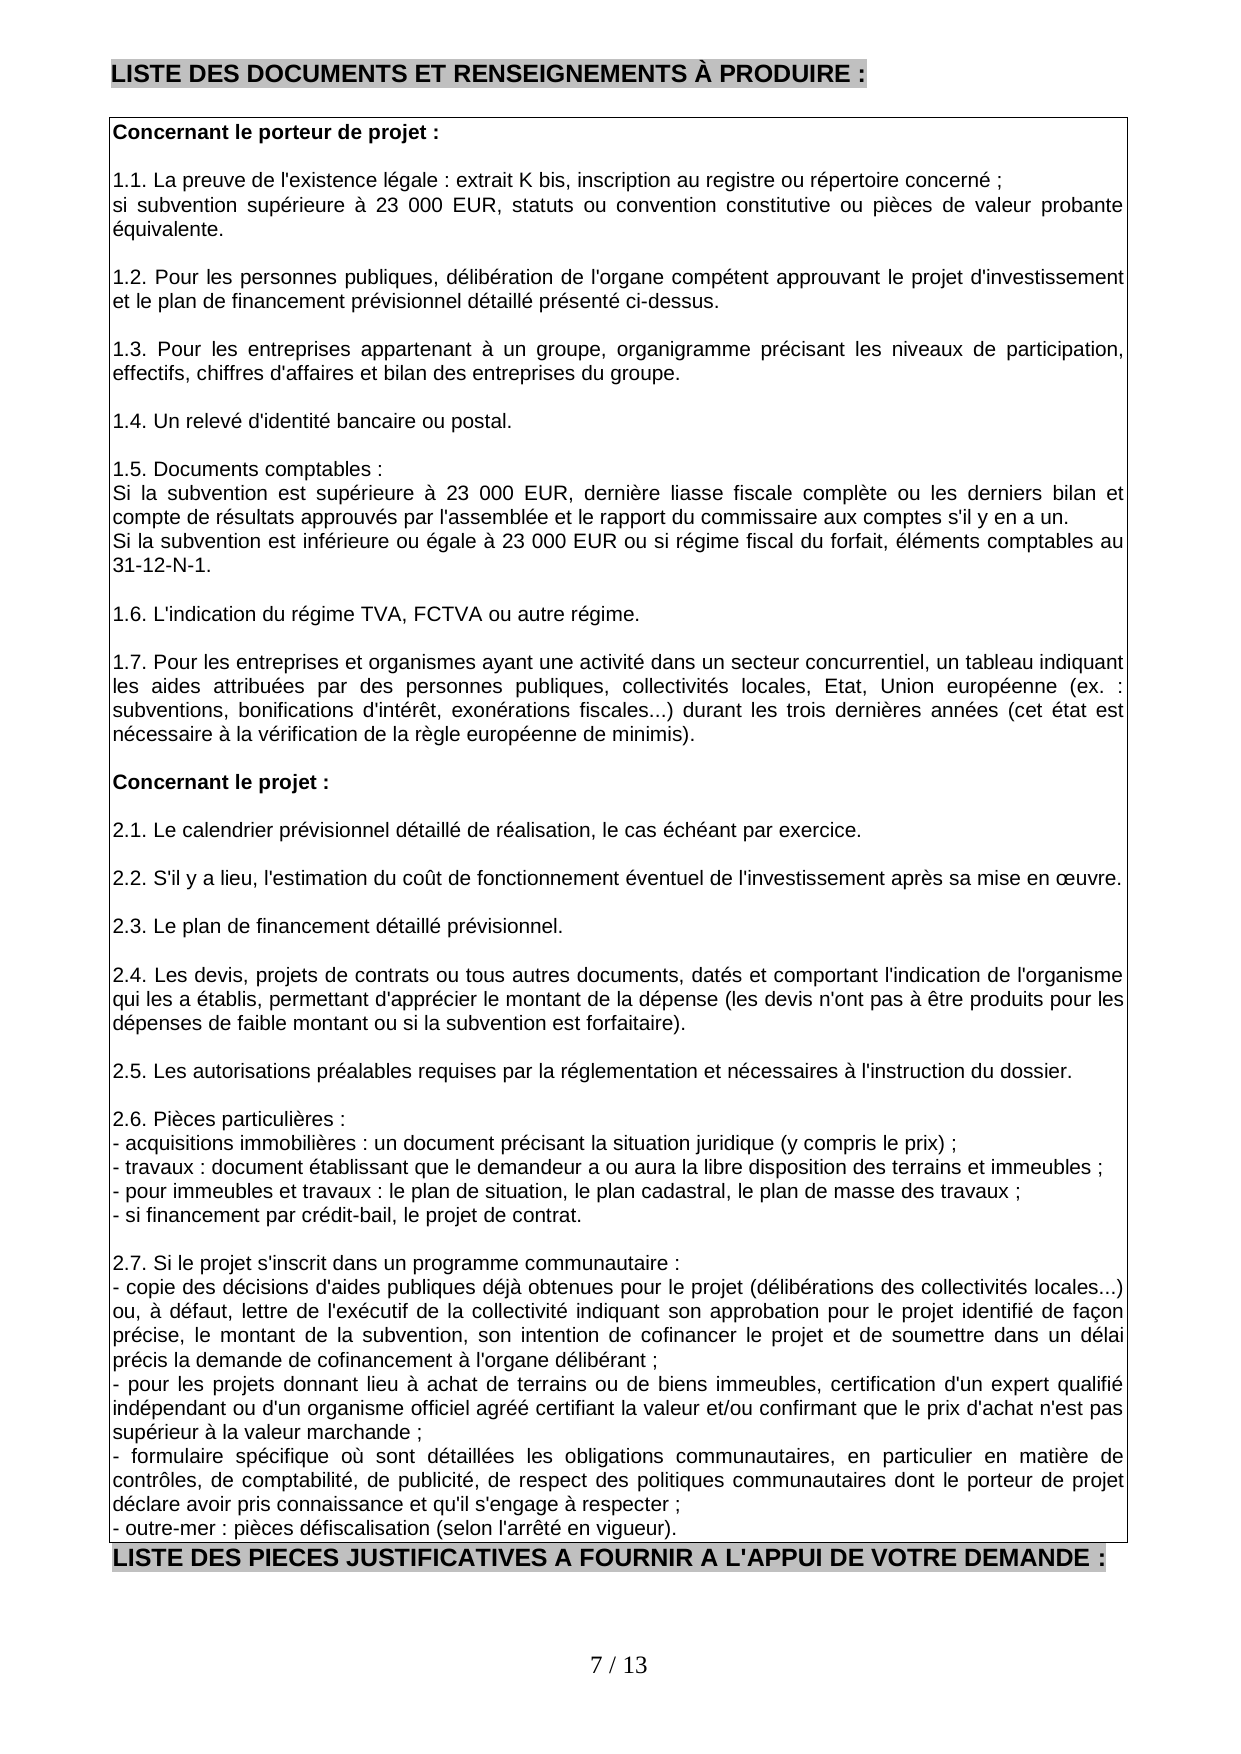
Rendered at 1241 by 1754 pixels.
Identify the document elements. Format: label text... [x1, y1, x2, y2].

text 1.1. La preuve de l'existence légale : extrait K bis, inscription au registre ou répertoire concerné ; [112, 168, 1125, 192]
text Si la subvention est supérieure à 23 000 EUR, dernière liasse fiscale complète ou les derniers bilan et compte de résultats approuvés par l'assemblée et le rapport du commissaire aux comptes s'il y en a un. [112, 481, 1125, 529]
text 1.2. Pour les personnes publiques, délibération de l'organe compétent approuvant le projet d'investissement et le plan de financement prévisionnel détaillé présenté ci-dessus. [112, 265, 1125, 313]
text Concernant le projet : [112, 770, 1125, 794]
text - pour les projets donnant lieu à achat de terrains ou de biens immeubles, certification d'un expert qualifié indépendant ou d'un organisme officiel agréé certifiant la valeur et/ou confirmant que le prix d'achat n'est pas supérieur à la valeur marchande ; [112, 1372, 1125, 1444]
text si subvention supérieure à 23 000 EUR, statuts ou convention constitutive ou pièces de valeur probante équivalente. [112, 192, 1125, 241]
subtitle LISTE DES DOCUMENTS ET RENSEIGNEMENTS À PRODUIRE : [111, 59, 1125, 88]
text - pour immeubles et travaux : le plan de situation, le plan cadastral, le plan de masse des travaux ; [112, 1179, 1125, 1203]
text - outre-mer : pièces défiscalisation (selon l'arrêté en vigueur). [110, 1513, 1127, 1542]
text 1.4. Un relevé d'identité bancaire ou postal. [112, 409, 1125, 433]
subtitle LISTE DES PIECES JUSTIFICATIVES A FOURNIR A L'APPUI DE VOTRE DEMANDE : [112, 1543, 1125, 1572]
text 2.6. Pièces particulières : [112, 1107, 1125, 1131]
text 1.7. Pour les entreprises et organismes ayant une activité dans un secteur concurrentiel, un tableau indiquant les aides attribuées par des personnes publiques, collectivités locales, Etat, Union européenne (ex. : subventions, bonifications d'intérêt, exonérations fiscales...) durant les trois dernières années (cet état est nécessaire à la vérification de la règle européenne de minimis). [112, 650, 1125, 746]
text - si financement par crédit-bail, le projet de contrat. [112, 1203, 1125, 1227]
text 2.3. Le plan de financement détaillé prévisionnel. [112, 914, 1125, 938]
text - travaux : document établissant que le demandeur a ou aura la libre disposition des terrains et immeubles ; [112, 1155, 1125, 1179]
text 1.5. Documents comptables : [112, 457, 1125, 481]
text 2.4. Les devis, projets de contrats ou tous autres documents, datés et comportant l'indication de l'organisme qui les a établis, permettant d'apprécier le montant de la dépense (les devis n'ont pas à être produits pour les dépenses de faible montant ou si la subvention est forfaitaire). [112, 962, 1125, 1035]
text 2.5. Les autorisations préalables requises par la réglementation et nécessaires à l'instruction du dossier. [112, 1059, 1125, 1083]
text 1.3. Pour les entreprises appartenant à un groupe, organigramme précisant les niveaux de participation, effectifs, chiffres d'affaires et bilan des entreprises du groupe. [112, 337, 1125, 385]
text 2.2. S'il y a lieu, l'estimation du coût de fonctionnement éventuel de l'investissement après sa mise en œuvre. [112, 866, 1125, 890]
text - formulaire spécifique où sont détaillées les obligations communautaires, en particulier en matière de contrôles, de comptabilité, de publicité, de respect des politiques communautaires dont le porteur de projet déclare avoir pris connaissance et qu'il s'engage à respecter ; [112, 1444, 1125, 1513]
text - acquisitions immobilières : un document précisant la situation juridique (y compris le prix) ; [112, 1131, 1125, 1155]
text 1.6. L'indication du régime TVA, FCTVA ou autre régime. [112, 602, 1125, 626]
text Concernant le porteur de projet : [110, 118, 1127, 144]
text - copie des décisions d'aides publiques déjà obtenues pour le projet (délibérations des collectivités locales...) ou, à défaut, lettre de l'exécutif de la collectivité indiquant son approbation pour le projet identifié de façon précise, le montant de la subvention, son intention de cofinancer le projet et de soumettre dans un délai précis la demande de cofinancement à l'organe délibérant ; [112, 1275, 1125, 1372]
text 2.1. Le calendrier prévisionnel détaillé de réalisation, le cas échéant par exercice. [112, 818, 1125, 842]
text 2.7. Si le projet s'inscrit dans un programme communautaire : [112, 1251, 1125, 1275]
text Si la subvention est inférieure ou égale à 23 000 EUR ou si régime fiscal du forfait, éléments comptables au 31-12-N-1. [112, 529, 1125, 577]
